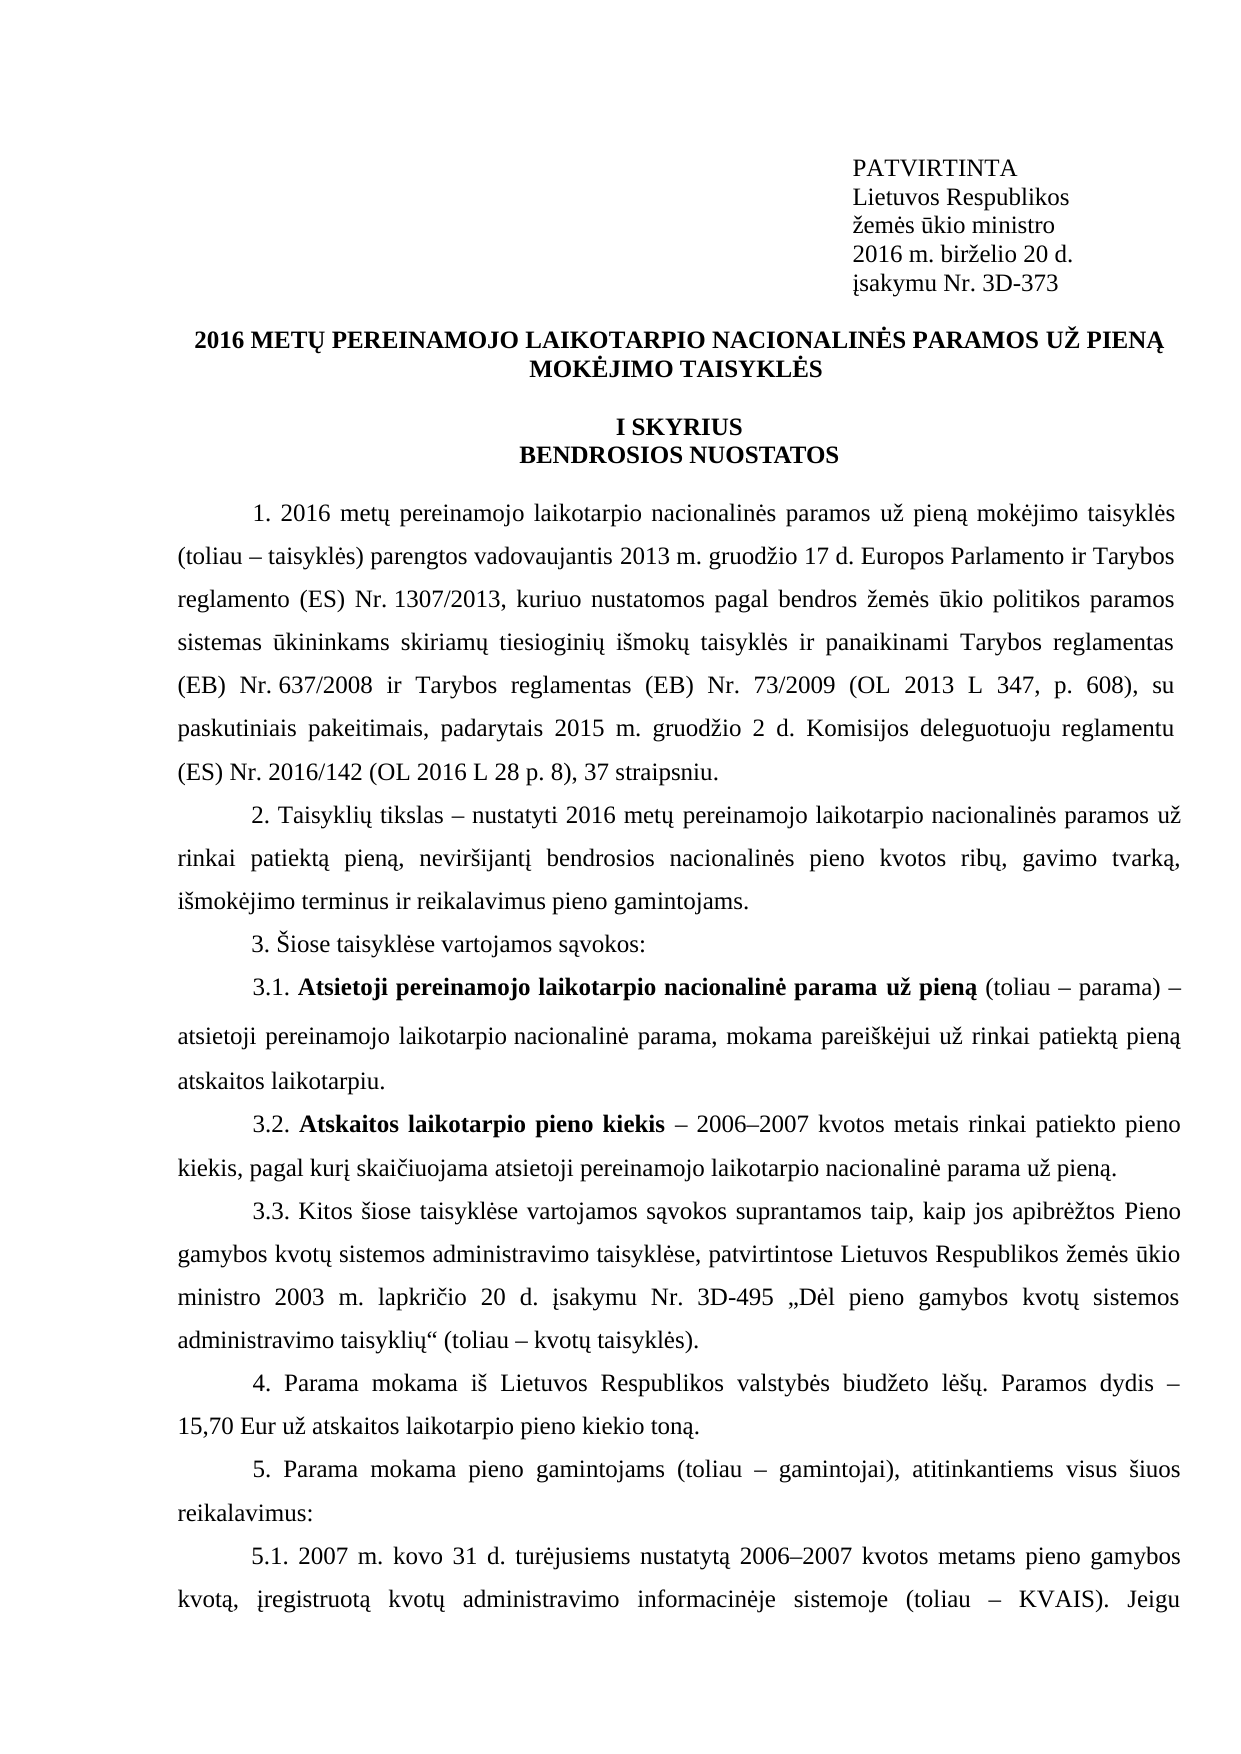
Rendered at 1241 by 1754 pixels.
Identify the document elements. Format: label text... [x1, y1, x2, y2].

text 3.2. Atskaitos laikotarpio pieno kiekis – 2006–2007 kvotos metais rinkai patiekto pieno kiekis, pagal kurį skaičiuojama atsietoji pereinamojo laikotarpio nacionalinė parama už pieną. [177, 1109, 1181, 1181]
text 5.1. 2007 m. kovo 31 d. turėjusiems nustatytą 2006–2007 kvotos metams pieno gamybos kvotą, įregistruotą kvotų administravimo informacinėje sistemoje (toliau – KVAIS). Jeigu [177, 1541, 1181, 1613]
text 2016 m. birželio 20 d. [777, 239, 1181, 268]
text 4. Parama mokama iš Lietuvos Respublikos valstybės biudžeto lėšų. Paramos dydis – 15,70 Eur už atskaitos laikotarpio pieno kiekio toną. [177, 1368, 1181, 1440]
text 3.3. Kitos šiose taisyklėse vartojamos sąvokos suprantamos taip, kaip jos apibrėžtos Pieno gamybos kvotų sistemos administravimo taisyklėse, patvirtintose Lietuvos Respublikos žemės ūkio ministro 2003 m. lapkričio 20 d. įsakymu Nr. 3D-495 „Dėl pieno gamybos kvotų sistemos administravimo taisyklių“ (toliau – kvotų taisyklės). [177, 1196, 1181, 1354]
text PATVIRTINTA [777, 153, 1181, 182]
text 5. Parama mokama pieno gamintojams (toliau – gamintojai), atitinkantiems visus šiuos reikalavimus: [177, 1454, 1181, 1526]
text Lietuvos Respublikos [777, 182, 1181, 210]
text 3.1. Atsietoji pereinamojo laikotarpio nacionalinė parama už pieną (toliau – parama) – atsietoji pereinamojo laikotarpio nacionalinė parama, mokama pareiškėjui už rinkai patiektą pieną atskaitos laikotarpiu. [177, 972, 1181, 1095]
text BENDROSIOS NUOSTATOS [177, 440, 1181, 469]
text 1. 2016 metų pereinamojo laikotarpio nacionalinės paramos už pieną mokėjimo taisyklės (toliau – taisyklės) parengtos vadovaujantis 2013 m. gruodžio 17 d. Europos Parlamento ir Tarybos reglamento (ES) Nr. 1307/2013, kuriuo nustatomos pagal bendros žemės ūkio politikos paramos sistemas ūkininkams skiriamų tiesioginių išmokų taisyklės ir panaikinami Tarybos reglamentas (EB) Nr. 637/2008 ir Tarybos reglamentas (EB) Nr. 73/2009 (OL 2013 L 347, p. 608), su paskutiniais pakeitimais, padarytais 2015 m. gruodžio 2 d. Komisijos deleguotuoju reglamentu (ES) Nr. 2016/142 (OL 2016 L 28 p. 8), 37 straipsniu. [177, 498, 1175, 785]
text I SKYRIUS [177, 412, 1181, 440]
text 2. Taisyklių tikslas – nustatyti 2016 metų pereinamojo laikotarpio nacionalinės paramos už rinkai patiektą pieną, neviršijantį bendrosios nacionalinės pieno kvotos ribų, gavimo tvarką, išmokėjimo terminus ir reikalavimus pieno gamintojams. [177, 800, 1181, 915]
text 2016 METŲ PEREINAMOJO LAIKOTARPIO NACIONALINĖS PARAMOS UŽ PIENĄ MOKĖJIMO TAISYKLĖS [177, 325, 1181, 383]
text žemės ūkio ministro [777, 210, 1181, 239]
text įsakymu Nr. 3D-373 [777, 268, 1181, 297]
text 3. Šiose taisyklėse vartojamos sąvokos: [177, 929, 1181, 958]
